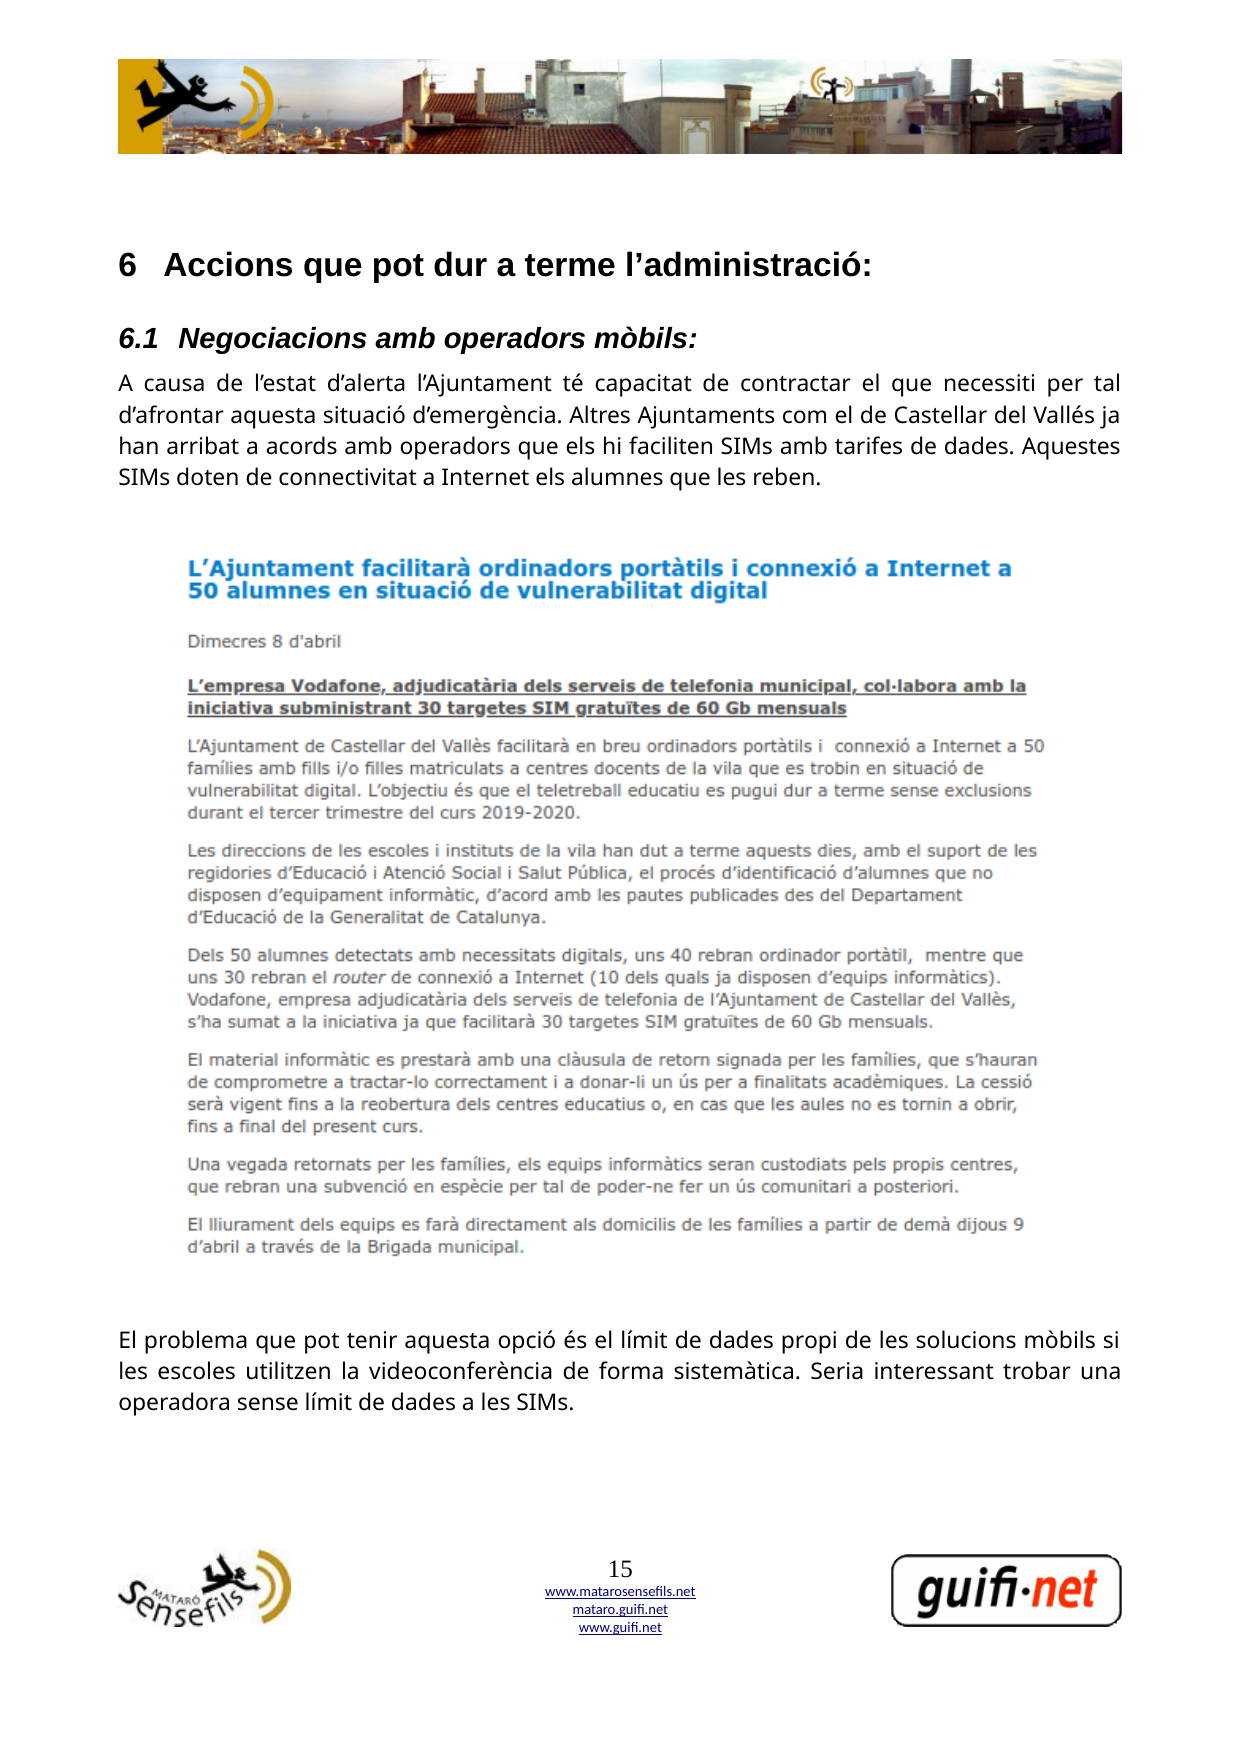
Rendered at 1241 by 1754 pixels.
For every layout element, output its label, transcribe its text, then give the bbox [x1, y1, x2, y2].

picture [118, 1548, 291, 1627]
subtitle Accions que pot dur a terme l’administració: [118, 245, 1122, 284]
subtitle Negociacions amb operadors mòbils: [118, 321, 1122, 355]
text El problema que pot tenir aquesta opció és el límit de dades propi de les solucions mòbils si les escoles utilitzen la videoconferència de forma sistemàtica. Seria interessant trobar una operadora sense límit de dades a les SIMs. [118, 1323, 1122, 1417]
picture [118, 59, 1123, 154]
text A causa de l’estat d’alerta l’Ajuntament té capacitat de contractar el que necessiti per tal d’afrontar aquesta situació d’emergència. Altres Ajuntaments com el de Castellar del Vallés ja han arribat a acords amb operadors que els hi faciliten SIMs amb tarifes de dades. Aquestes SIMs doten de connectivitat a Internet els alumnes que les reben. [118, 367, 1122, 492]
picture [175, 548, 1065, 1280]
picture [890, 1554, 1122, 1627]
